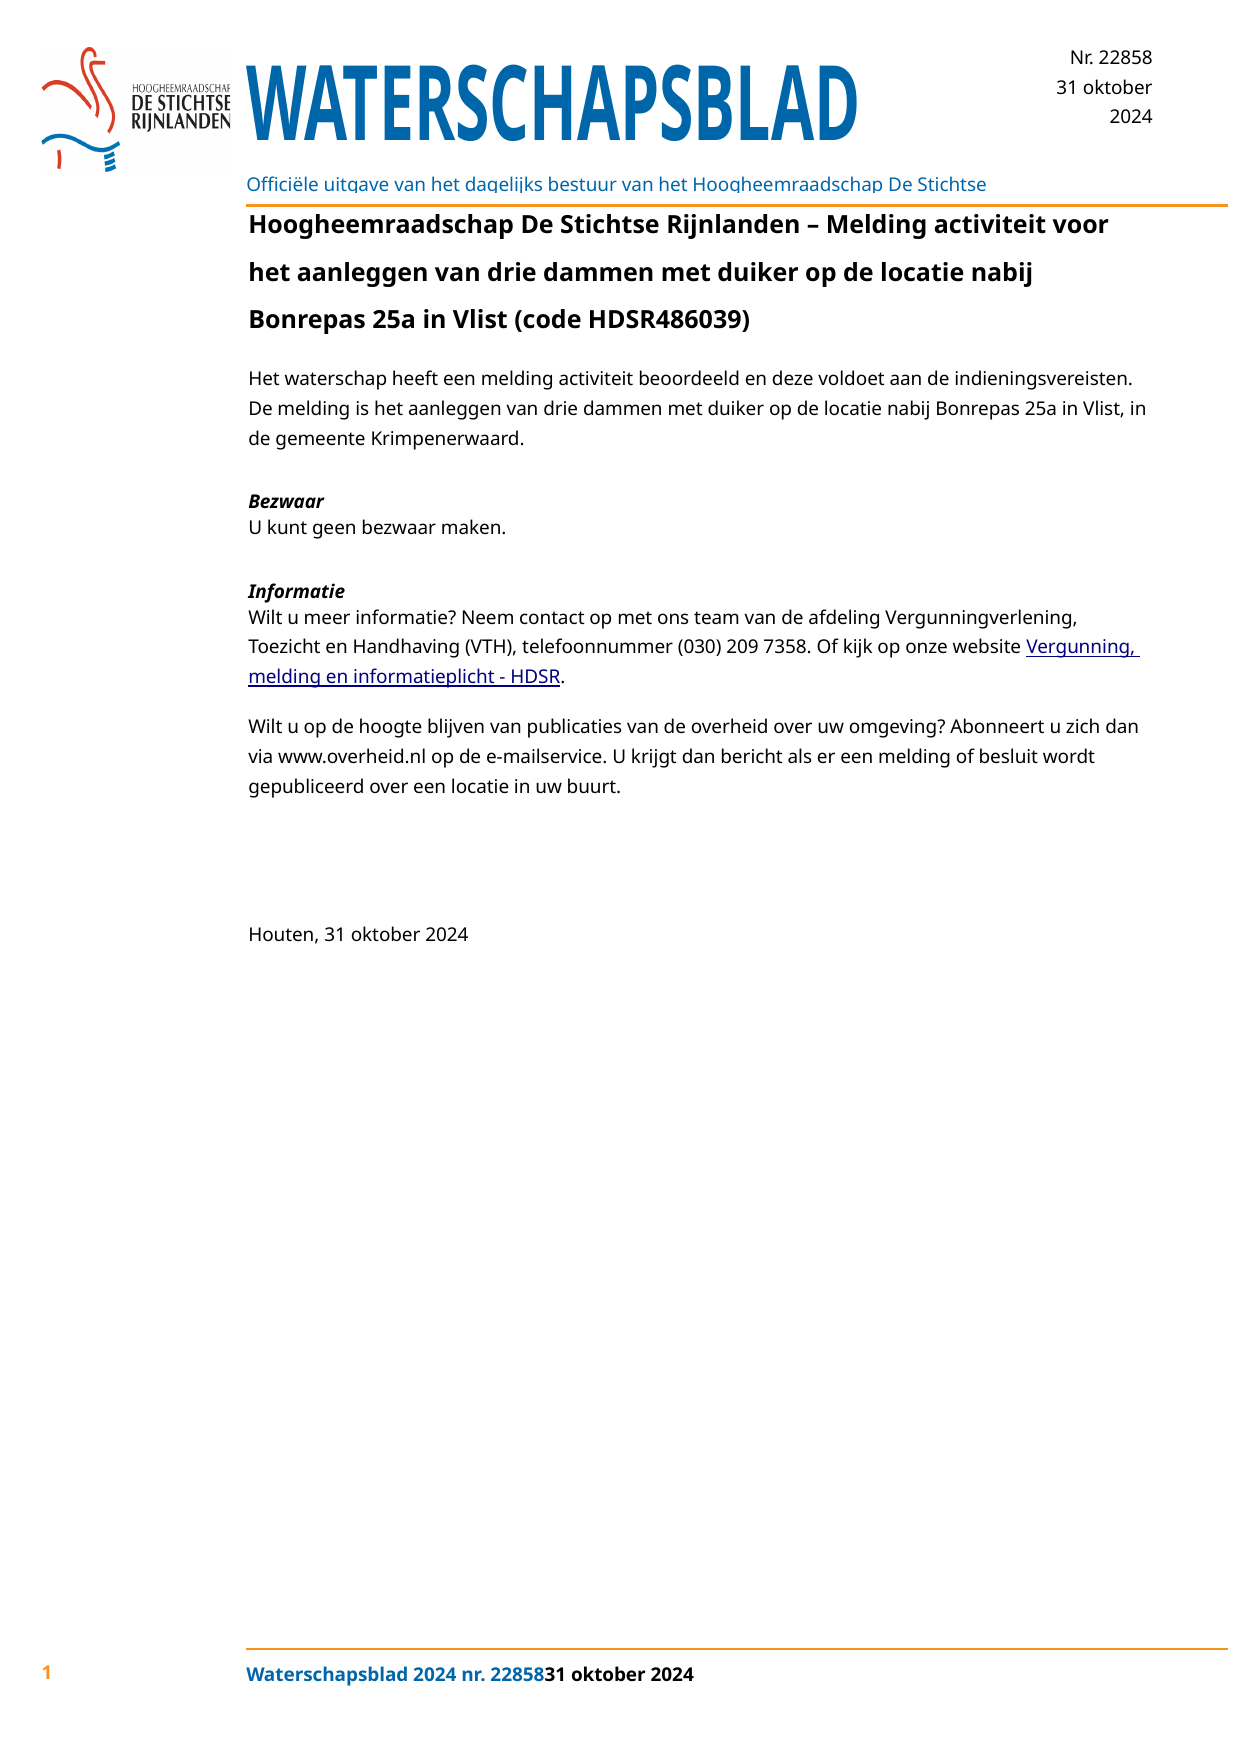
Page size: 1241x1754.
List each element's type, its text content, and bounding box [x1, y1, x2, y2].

text Houten, 31 oktober 2024 [248, 921, 1152, 947]
text Het waterschap heeft een melding activiteit beoordeeld en deze voldoet aan de indieningsvereisten. De melding is het aanleggen van drie dammen met duiker op de locatie nabij Bonrepas 25a in Vlist, in de gemeente Krimpenerwaard. [248, 366, 1152, 450]
text Hoogheemraadschap De Stichtse Rijnlanden – Melding activiteit voor het aanleggen van drie dammen met duiker op de locatie nabij Bonrepas 25a in Vlist (code HDSR486039) [248, 207, 1152, 336]
text Bezwaar [248, 489, 1152, 514]
text Wilt u op de hoogte blijven van publicaties van de overheid over uw omgeving? Abonneert u zich dan via www.overheid.nl op de e-mailservice. U krijgt dan bericht als er een melding of besluit wordt gepubliceerd over een locatie in uw buurt. [248, 714, 1152, 798]
picture [41, 47, 231, 172]
text U kunt geen bezwaar maken. [248, 514, 1152, 540]
text Informatie [248, 578, 1152, 604]
text Wilt u meer informatie? Neem contact op met ons team van de afdeling Vergunningverlening, Toezicht en Handhaving (VTH), telefoonnummer (030) 209 7358. Of kijk op onze website Vergunning, melding en informatieplicht - HDSR. [248, 604, 1152, 689]
